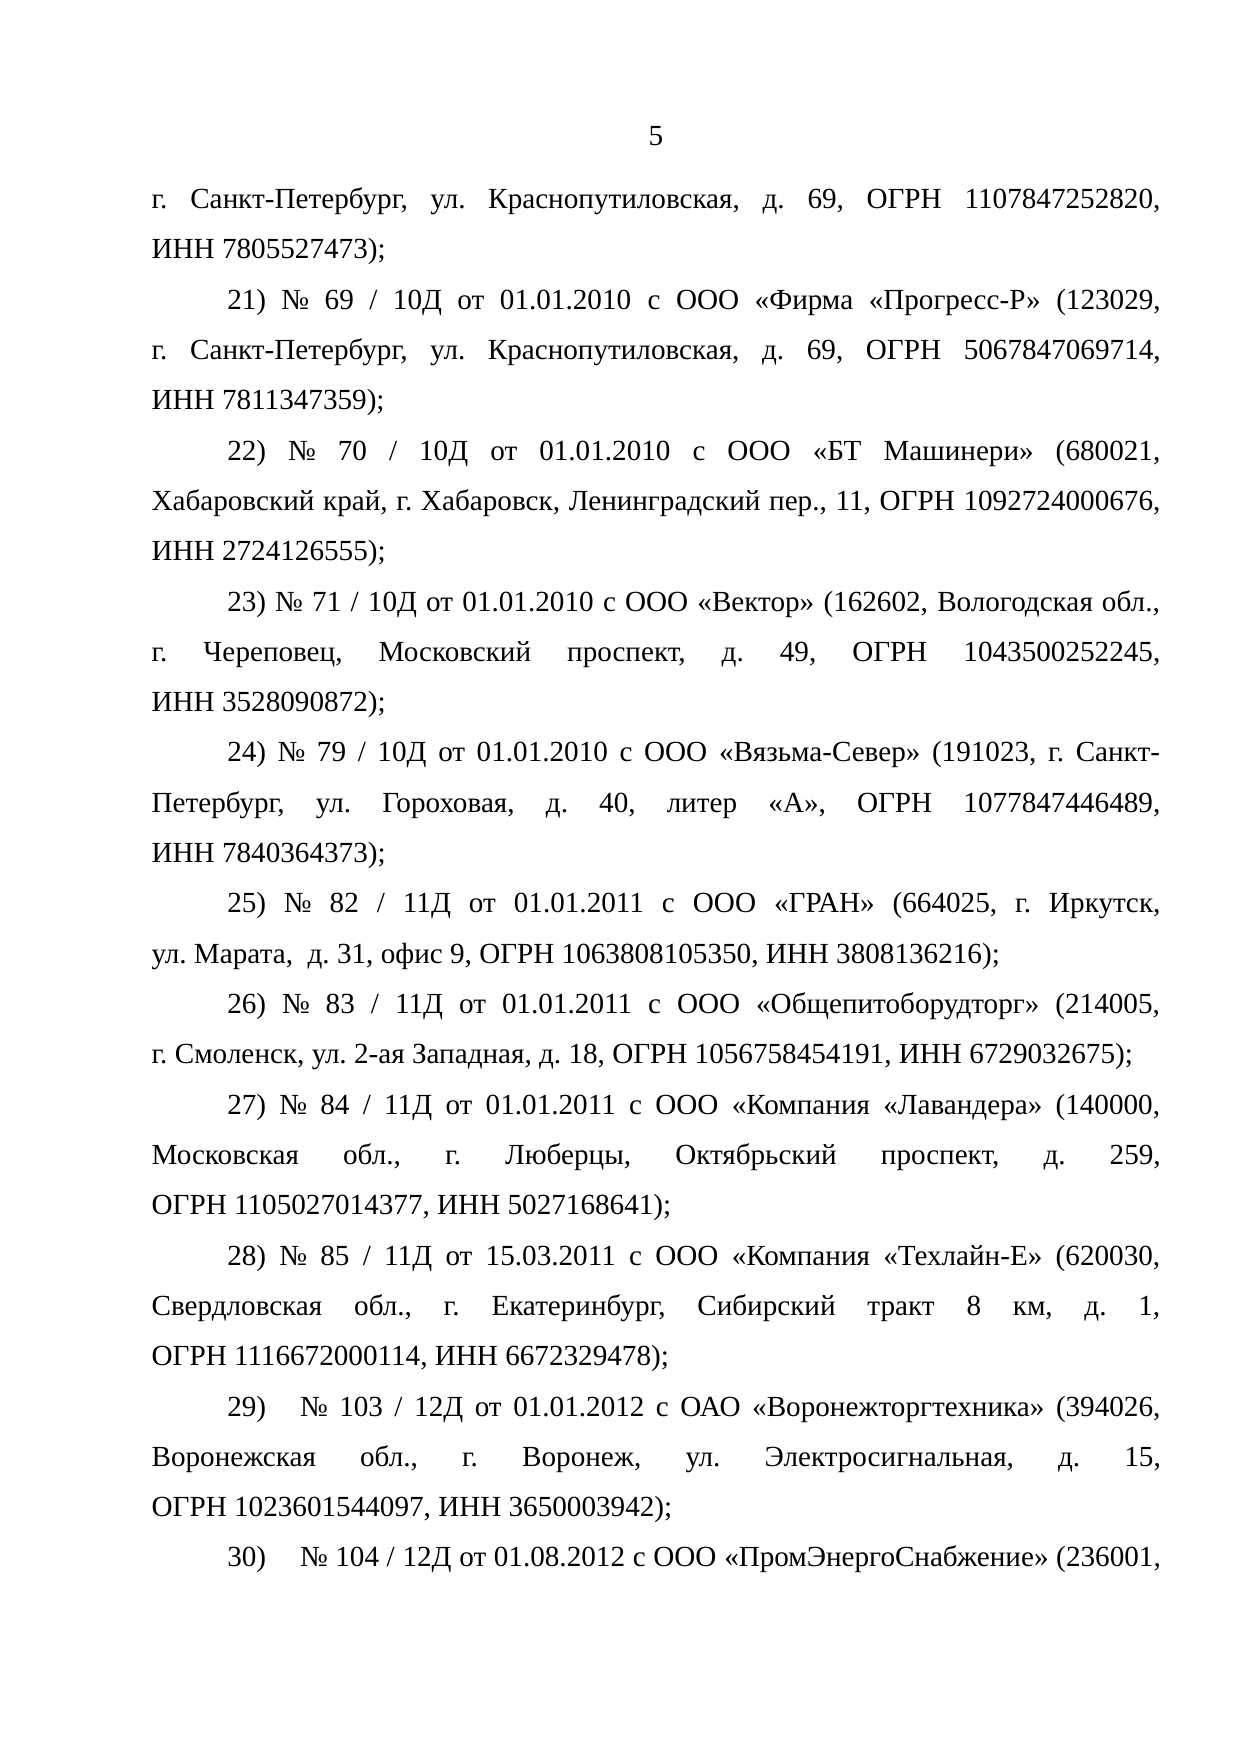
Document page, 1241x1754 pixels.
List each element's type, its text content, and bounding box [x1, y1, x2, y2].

text г. Санкт-Петербург, ул. Краснопутиловская, д. 69, ОГРН 1107847252820, ИНН 7805527473); [151, 181, 1161, 265]
text 27) № 84 / 11Д от 01.01.2011 с ООО «Компания «Лавандера» (140000, Московская обл., г. Люберцы, Октябрьский проспект, д. 259, ОГРН 1105027014377, ИНН 5027168641); [151, 1087, 1161, 1221]
list № 103 / 12Д от 01.01.2012 с ОАО «Воронежторгтехника» (394026, Воронежская обл., г. Воронеж, ул. Электросигнальная, д. 15, ОГРН 1023601544097, ИНН 3650003942); [151, 1389, 1161, 1523]
text 23) № 71 / 10Д от 01.01.2010 с ООО «Вектор» (162602, Вологодская обл., г. Череповец, Московский проспект, д. 49, ОГРН 1043500252245, ИНН 3528090872); [151, 584, 1161, 718]
text 24) № 79 / 10Д от 01.01.2010 с ООО «Вязьма-Север» (191023, г. Санкт-Петербург, ул. Гороховая, д. 40, литер «А», ОГРН 1077847446489, ИНН 7840364373); [151, 734, 1161, 869]
list № 104 / 12Д от 01.08.2012 с ООО «ПромЭнергоСнабжение» (236001, [151, 1539, 1161, 1573]
text 26) № 83 / 11Д от 01.01.2011 с ООО «Общепитоборудторг» (214005, г. Смоленск, ул. 2-ая Западная, д. 18, ОГРН 1056758454191, ИНН 6729032675); [151, 986, 1161, 1070]
text 22) № 70 / 10Д от 01.01.2010 с ООО «БТ Машинери» (680021, Хабаровский край, г. Хабаровск, Ленинградский пер., 11, ОГРН 1092724000676, ИНН 2724126555); [151, 433, 1161, 567]
text 21) № 69 / 10Д от 01.01.2010 c ООО «Фирма «Прогресс-Р» (123029, г. Санкт-Петербург, ул. Краснопутиловская, д. 69, ОГРН 5067847069714, ИНН 7811347359); [151, 282, 1161, 416]
text 25) № 82 / 11Д от 01.01.2011 с ООО «ГРАН» (664025, г. Иркутск, ул. Марата, д. 31, офис 9, ОГРН 1063808105350, ИНН 3808136216); [151, 886, 1161, 969]
text 28) № 85 / 11Д от 15.03.2011 с ООО «Компания «Техлайн-Е» (620030, Свердловская обл., г. Екатеринбург, Сибирский тракт 8 км, д. 1, ОГРН 1116672000114, ИНН 6672329478); [151, 1238, 1161, 1372]
